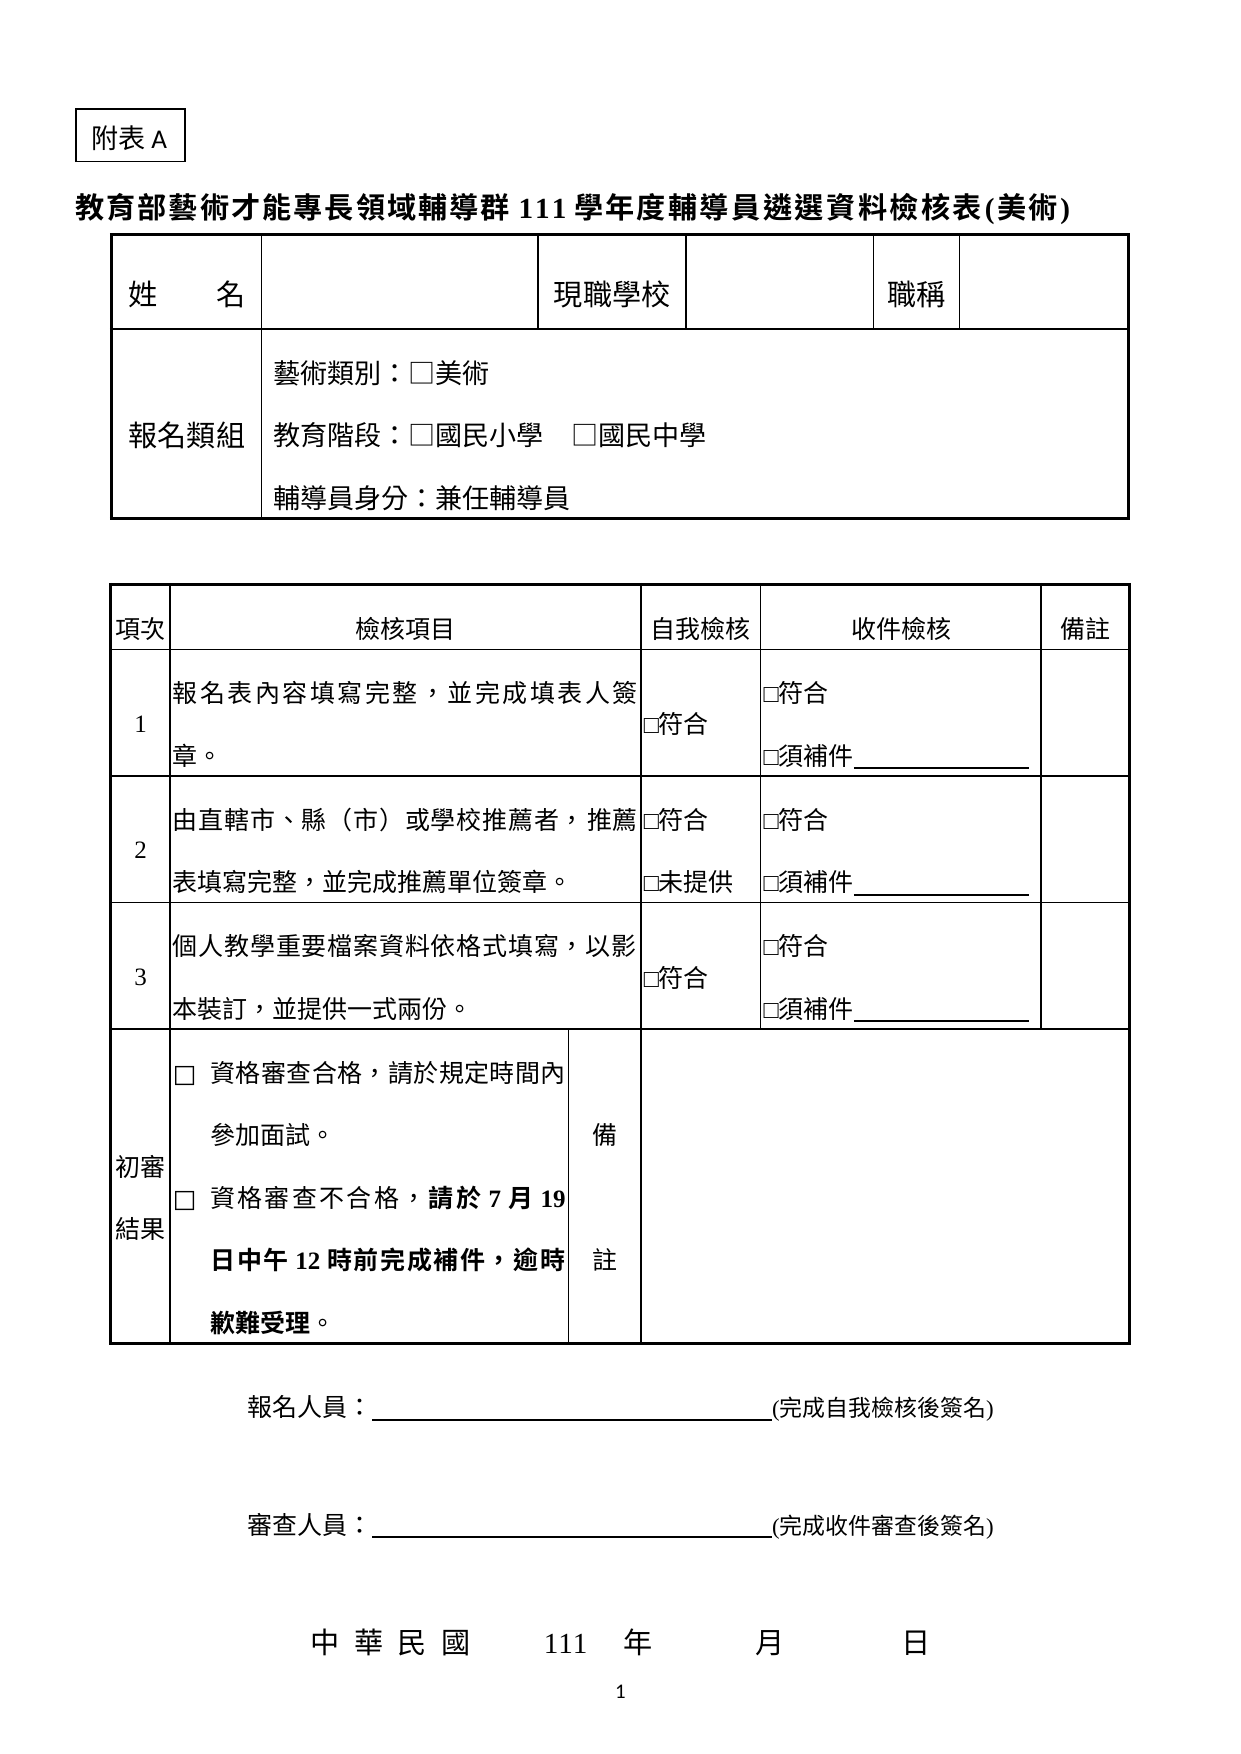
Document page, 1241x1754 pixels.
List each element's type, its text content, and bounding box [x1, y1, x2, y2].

table_cell 藝術類別：□美術 教育階段：□國民小學 □國民中學 輔導員身分：兼任輔導員 [262, 330, 1127, 517]
table_header [687, 236, 873, 328]
text 附表A [92, 117, 169, 153]
table_cell 資格審查合格，請於規定時間內參加面試。 資格審查不合格，請於7月19日中午12時前完成補件，逾時歉難受理。 [171, 1030, 568, 1342]
text [77, 110, 184, 161]
table_header [960, 236, 1127, 328]
table_cell [1042, 777, 1128, 902]
table_cell □符合 □須補件 [761, 650, 1040, 775]
table_cell □符合 □須補件 [761, 903, 1040, 1028]
text 報名人員： (完成自我檢核後簽名) [75, 1364, 1165, 1427]
table_header 備註 [1042, 586, 1128, 648]
table_cell 備 註 [569, 1030, 640, 1342]
text 教育部藝術才能專長領域輔導群111學年度輔導員遴選資料檢核表(美術) [75, 164, 1240, 227]
table_cell 個人教學重要檔案資料依格式填寫，以影本裝訂，並提供一式兩份。 [171, 903, 640, 1028]
table_cell [1042, 903, 1128, 1028]
table_header 職稱 [874, 236, 959, 328]
table_cell □符合 [642, 903, 760, 1028]
table_header 姓 名 [113, 236, 261, 328]
text 審查人員： (完成收件審查後簽名) [75, 1482, 1165, 1544]
table_header 收件檢核 [761, 586, 1040, 648]
table_cell [1042, 650, 1128, 775]
table_cell □符合 □須補件 [761, 777, 1040, 902]
table_cell 報名表內容填寫完整，並完成填表人簽章。 [171, 650, 640, 775]
table_cell 初審結果 [112, 1030, 169, 1342]
table_cell 由直轄市、縣（市）或學校推薦者，推薦表填寫完整，並完成推薦單位簽章。 [171, 777, 640, 902]
table_cell 2 [112, 777, 169, 902]
table_cell □符合 [642, 650, 760, 775]
text 中 華 民 國 111 年 月 日 [75, 1599, 1165, 1662]
table_cell [642, 1030, 1128, 1342]
table_header 現職學校 [539, 236, 685, 328]
table_cell □符合 □未提供 [642, 777, 760, 902]
table_cell 1 [112, 650, 169, 775]
table_header [262, 236, 537, 328]
table_cell 報名類組 [113, 330, 261, 517]
table_cell 3 [112, 903, 169, 1028]
table_header 檢核項目 [171, 586, 640, 648]
table_header 項次 [112, 586, 169, 648]
table_header 自我檢核 [642, 586, 760, 648]
